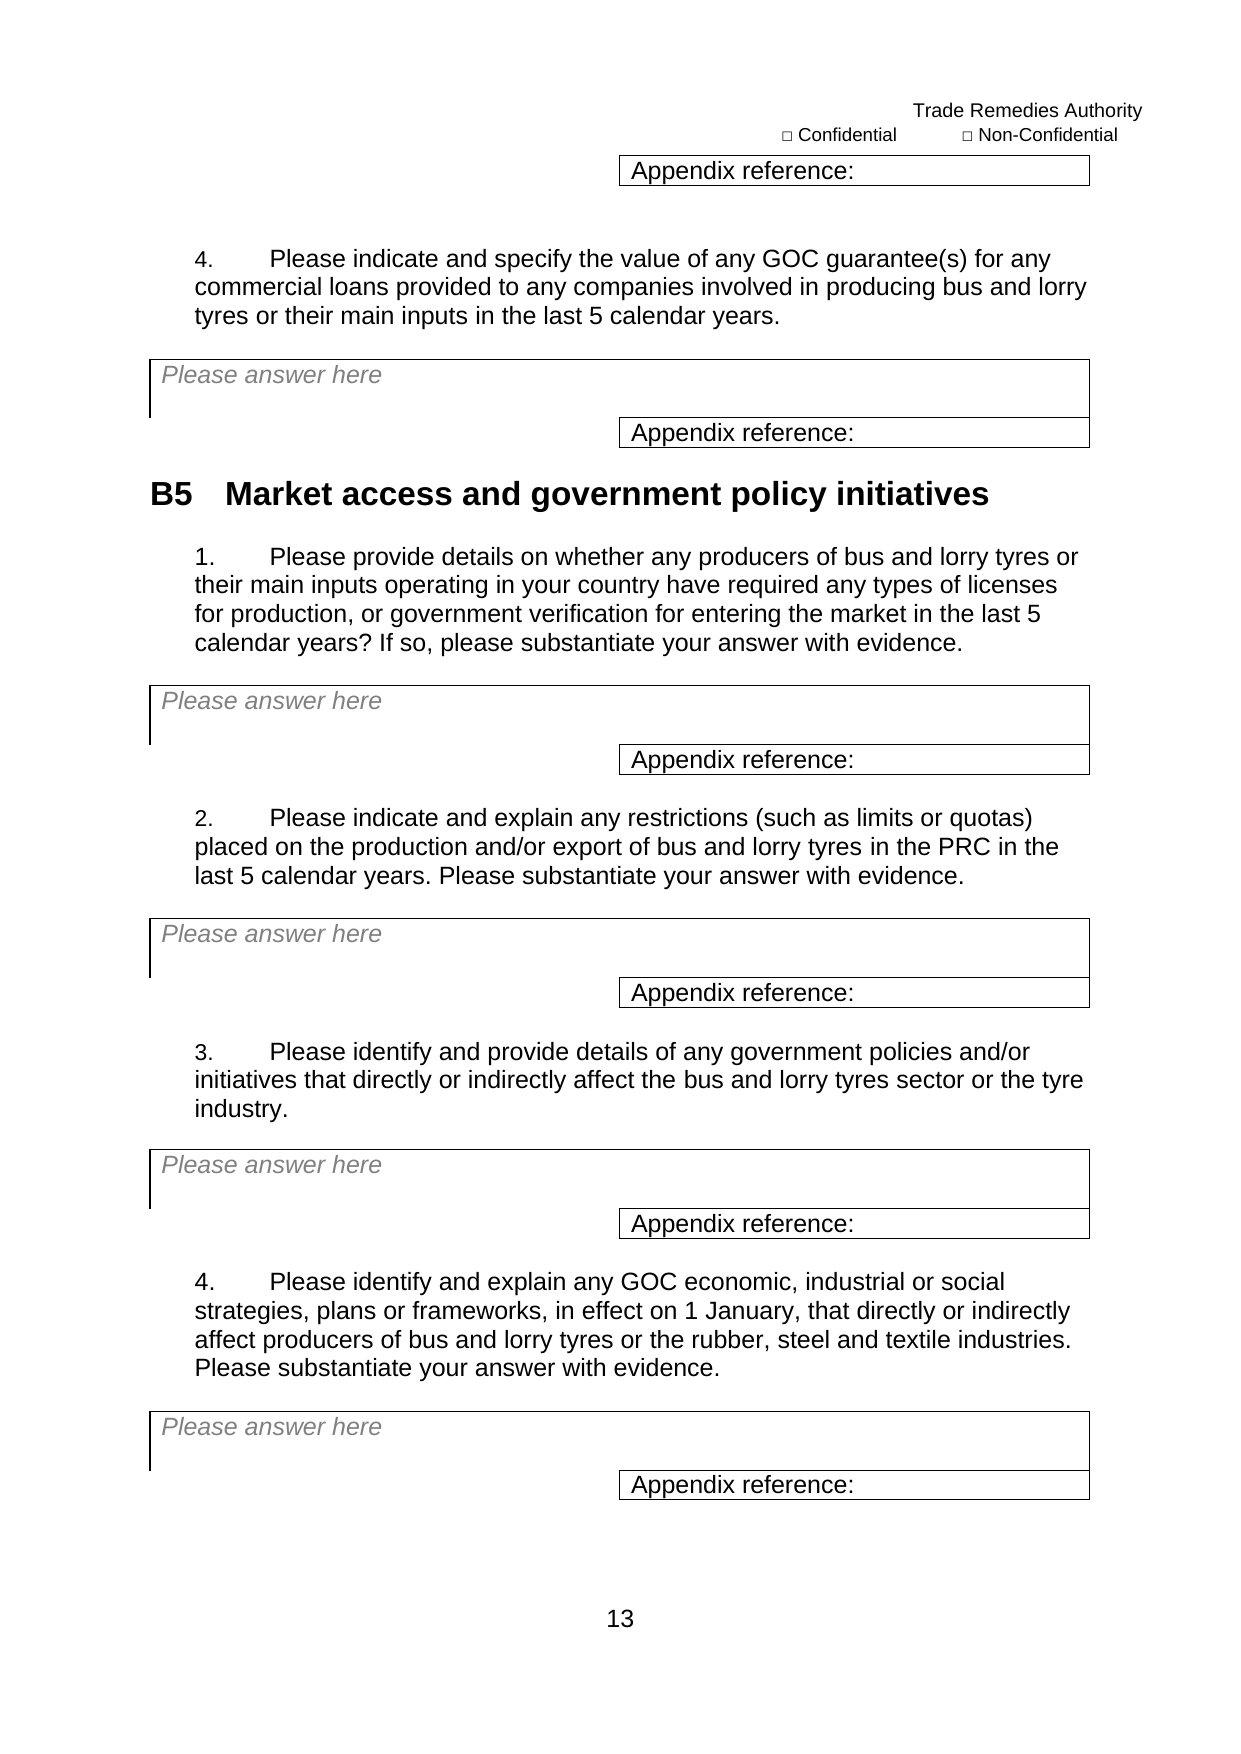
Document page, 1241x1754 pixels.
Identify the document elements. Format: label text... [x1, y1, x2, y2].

table_header Please answer here [151, 1150, 1089, 1208]
table_cell Appendix reference: [620, 418, 1089, 447]
list Please identify and provide details of any government policies and/or initiatives that directly or indirectly affect the bus and lorry tyres sector or the tyre industry. [194, 1036, 1090, 1123]
table_cell Appendix reference: [620, 978, 1089, 1007]
list Please provide details on whether any producers of bus and lorry tyres or their main inputs operating in your country have required any types of licenses for production, or government verification for entering the market in the last 5 calendar years? If so, please substantiate your answer with evidence. [194, 541, 1090, 656]
list Please identify and explain any GOC economic, industrial or social strategies, plans or frameworks, in effect on 1 January, that directly or indirectly affect producers of bus and lorry tyres or the rubber, steel and textile industries. Please substantiate your answer with evidence. [194, 1267, 1090, 1382]
table_cell [150, 978, 619, 1007]
subtitle B5 Market access and government policy initiatives [150, 474, 1090, 513]
table_cell Appendix reference: [620, 745, 1089, 773]
table_cell Appendix reference: [620, 156, 1089, 185]
table_cell Appendix reference: [620, 1471, 1089, 1499]
table_cell [150, 745, 619, 773]
table_cell Appendix reference: [620, 1209, 1089, 1237]
table_cell [150, 418, 619, 447]
table_header Please answer here [151, 919, 1089, 977]
table_cell [150, 156, 619, 185]
table_header Please answer here [151, 1412, 1089, 1469]
list Please indicate and specify the value of any GOC guarantee(s) for any commercial loans provided to any companies involved in producing bus and lorry tyres or their main inputs in the last 5 calendar years. [194, 243, 1090, 330]
table_cell [150, 1471, 619, 1499]
table_header Please answer here [151, 360, 1089, 417]
list Please indicate and explain any restrictions (such as limits or quotas) placed on the production and/or export of bus and lorry tyres in the PRC in the last 5 calendar years. Please substantiate your answer with evidence. [194, 803, 1090, 889]
table_cell [150, 1209, 619, 1237]
table_header Please answer here [151, 686, 1089, 744]
